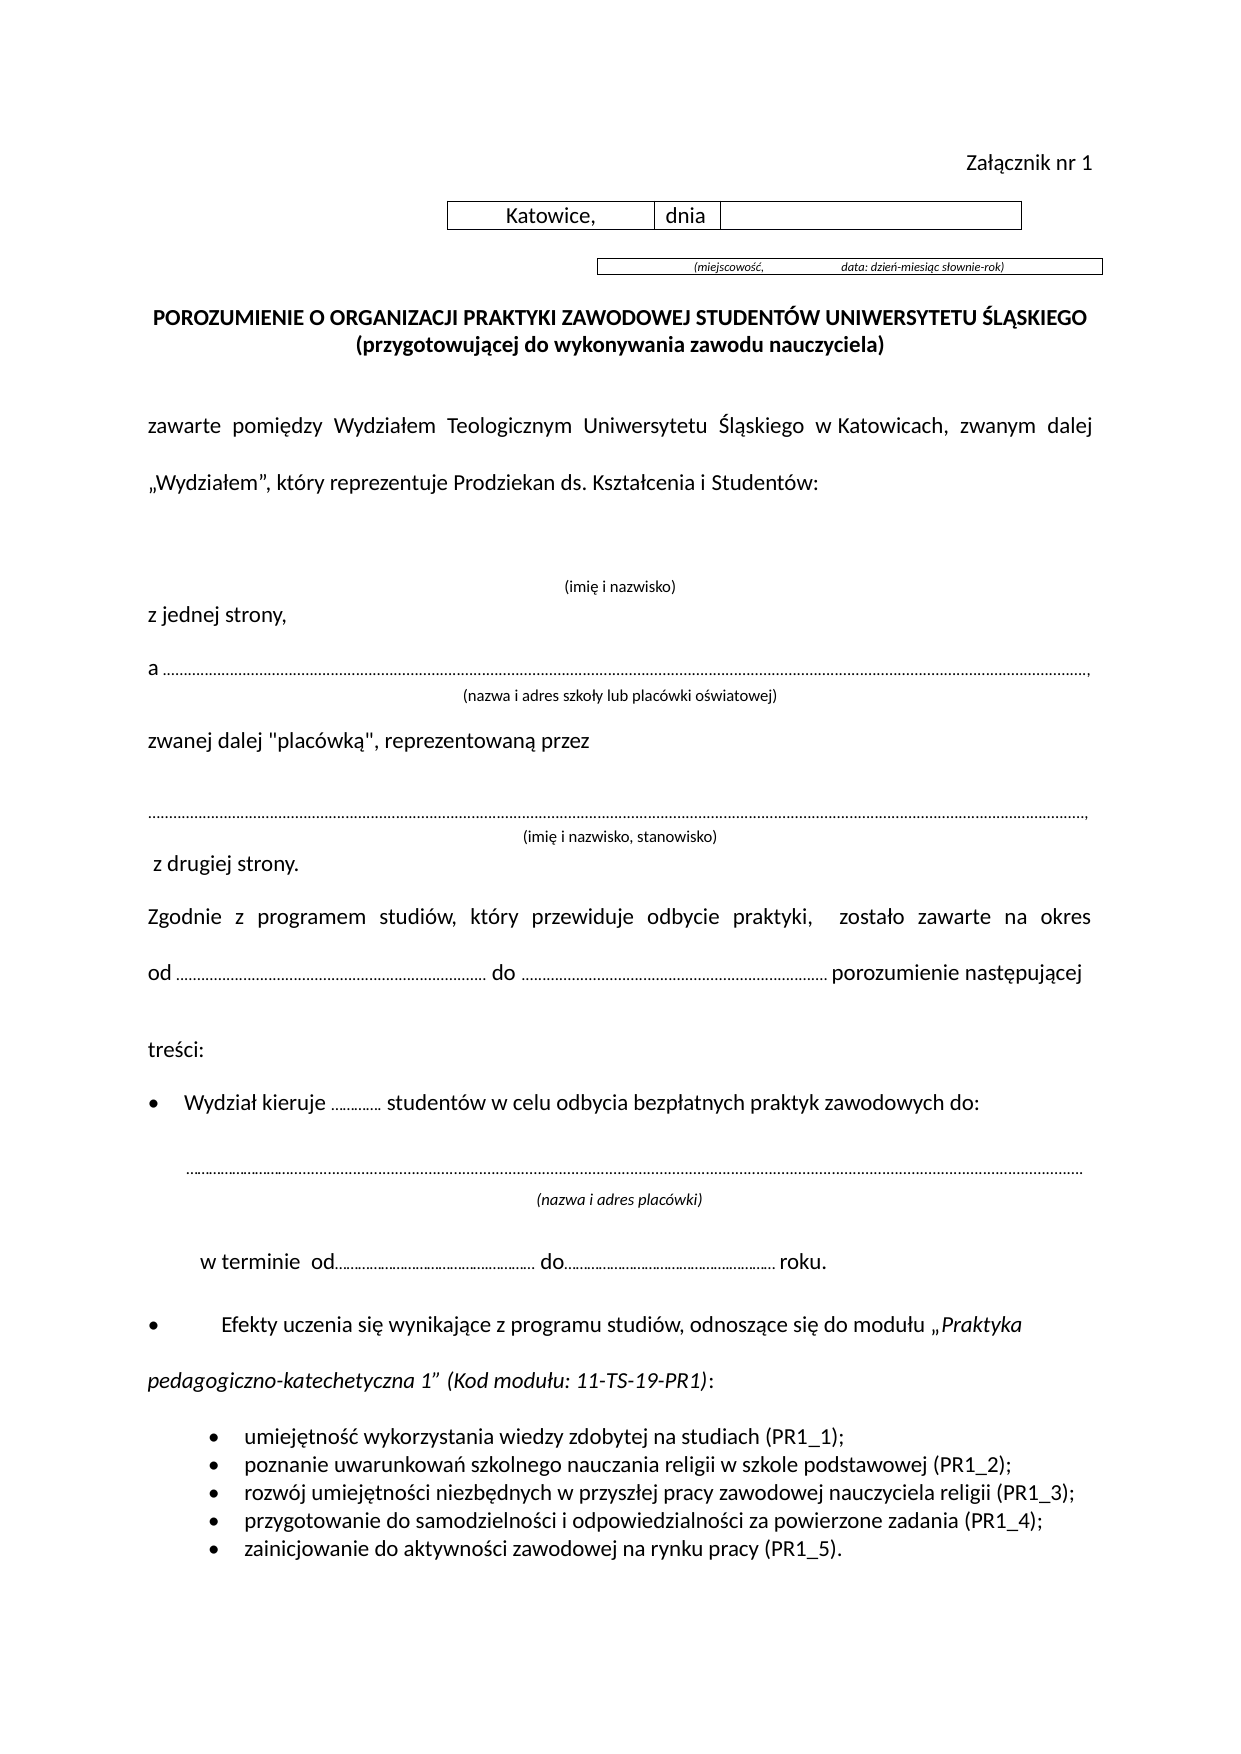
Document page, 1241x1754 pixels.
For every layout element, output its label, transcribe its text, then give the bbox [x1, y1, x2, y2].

text z drugiej strony. [148, 849, 1093, 877]
text Załącznik nr 1 [148, 148, 1093, 176]
list poznanie uwarunkowań szkolnego nauczania religii w szkole podstawowej (PR1_2); [170, 1450, 1093, 1478]
text (nazwa i adres szkoły lub placówki oświatowej) [148, 685, 1093, 706]
text Zgodnie z programem studiów, który przewiduje odbycie praktyki, zostało zawarte na okres od .......................................................................... do ......................................................................... porozumienie następującej [148, 902, 1093, 987]
list zainicjowanie do aktywności zawodowej na rynku pracy (PR1_5). [170, 1534, 1093, 1562]
table_header Katowice, [448, 202, 654, 229]
list przygotowanie do samodzielności i odpowiedzialności za powierzone zadania (PR1_4); [170, 1506, 1093, 1534]
table_header (miejscowość, data: dzień-miesiąc słownie-rok) [598, 259, 1102, 274]
text (nazwa i adres placówki) [148, 1189, 1093, 1209]
table_header [721, 202, 1021, 229]
text zwanej dalej "placówką", reprezentowaną przez [148, 726, 1093, 754]
text treści: [148, 1035, 1093, 1063]
text ..............................................................................................................................................................................................................................., [148, 803, 1093, 823]
text ………………………............................................................................................................................................................................................. [177, 1158, 1093, 1179]
list Efekty uczenia się wynikające z programu studiów, odnoszące się do modułu „Praktyka pedagogiczno-katechetyczna 1” (Kod modułu: 11-TS-19-PR1): [147, 1310, 1093, 1394]
table_header dnia [655, 202, 720, 229]
text a ............................................................................................................................................................................................................................, [148, 653, 1093, 681]
text zawarte pomiędzy Wydziałem Teologicznym Uniwersytetu Śląskiego w Katowicach, zwanym dalej „Wydziałem”, który reprezentuje Prodziekan ds. Kształcenia i Studentów: [148, 412, 1093, 496]
list Wydział kieruje …………. studentów w celu odbycia bezpłatnych praktyk zawodowych do: [110, 1088, 1093, 1116]
text z jednej strony, [148, 600, 1093, 628]
text (imię i nazwisko) [148, 577, 1093, 597]
text POROZUMIENIE O ORGANIZACJI PRAKTYKI ZAWODOWEJ STUDENTÓW UNIWERSYTETU ŚLĄSKIEGO (przygotowującej do wykonywania zawodu nauczyciela) [148, 303, 1093, 359]
text w terminie od………………………………….………… do…………………………………….………… roku. [200, 1247, 1093, 1275]
list umiejętność wykorzystania wiedzy zdobytej na studiach (PR1​_1); [170, 1422, 1093, 1450]
text (imię i nazwisko, stanowisko) [148, 826, 1093, 846]
list rozwój umiejętności niezbędnych w przyszłej pracy zawodowej nauczyciela religii (PR1_3); [170, 1478, 1093, 1506]
